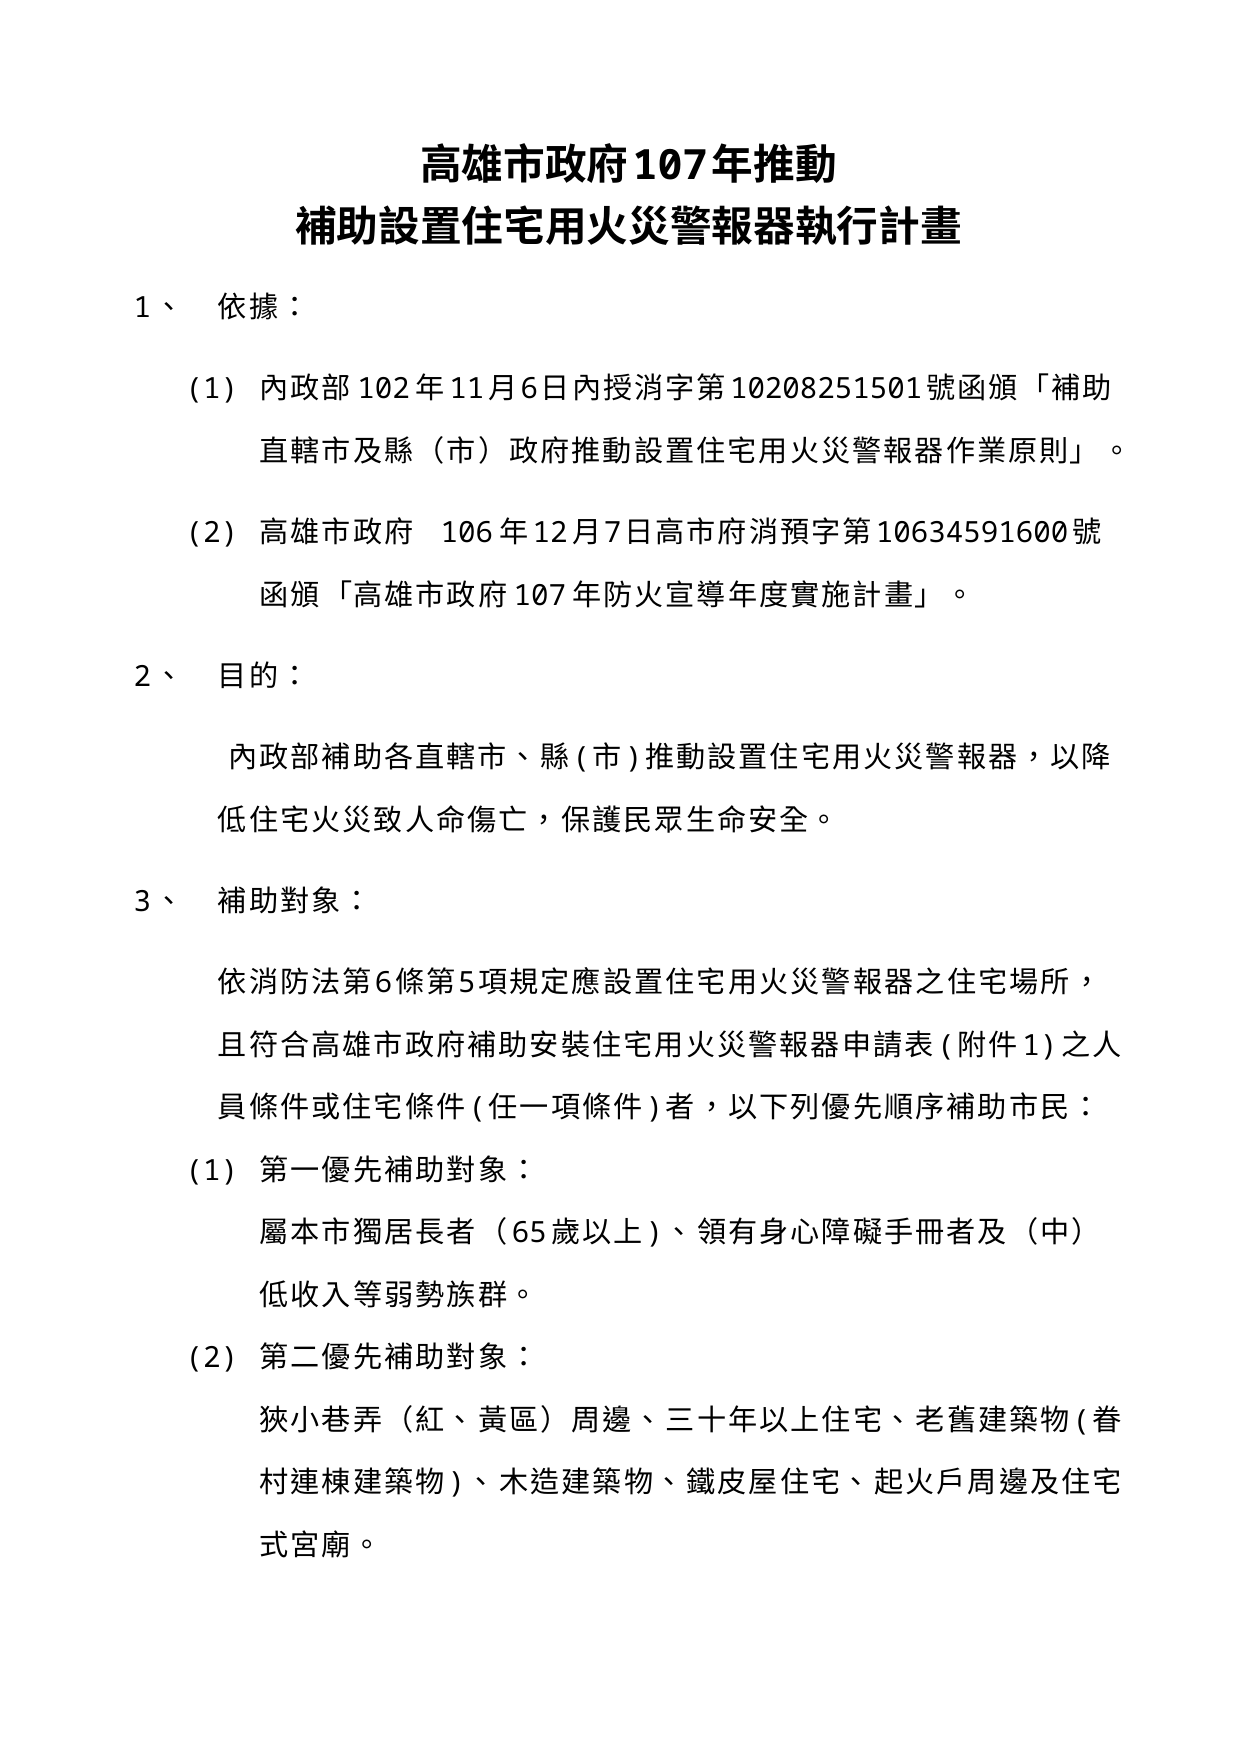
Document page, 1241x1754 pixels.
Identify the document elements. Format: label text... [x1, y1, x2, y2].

text 補助設置住宅用火災警報器執行計畫 [133, 182, 1123, 244]
text 內政部補助各直轄市、縣(市)推動設置住宅用火災警報器，以降低住宅火災致人命傷亡，保護民眾生命安全。 [133, 713, 1123, 838]
list 補助對象： [133, 857, 1123, 919]
text 高雄市政府107年推動 [133, 119, 1123, 182]
list 依據： [133, 263, 1123, 326]
text 狹小巷弄（紅、黃區）周邊、三十年以上住宅、老舊建築物(眷村連棟建築物)、木造建築物、鐵皮屋住宅、起火戶周邊及住宅式宮廟。 [258, 1376, 1123, 1563]
list 目的： [133, 632, 1123, 694]
list 第二優先補助對象： [183, 1313, 1123, 1376]
text 屬本市獨居長者（65歲以上)、領有身心障礙手冊者及（中）低收入等弱勢族群。 [258, 1188, 1123, 1313]
list 高雄市政府 106年12月7日高市府消預字第10634591600號函頒「高雄市政府107年防火宣導年度實施計畫」。 [183, 488, 1123, 613]
list 第一優先補助對象： [183, 1126, 1123, 1188]
list 內政部102年11月6日內授消字第10208251501號函頒「補助直轄市及縣（市）政府推動設置住宅用火災警報器作業原則」。 [183, 344, 1123, 469]
text 依消防法第6條第5項規定應設置住宅用火災警報器之住宅場所，且符合高雄市政府補助安裝住宅用火災警報器申請表(附件1)之人員條件或住宅條件(任一項條件)者，以下列優先順序補助市民： [208, 938, 1123, 1126]
